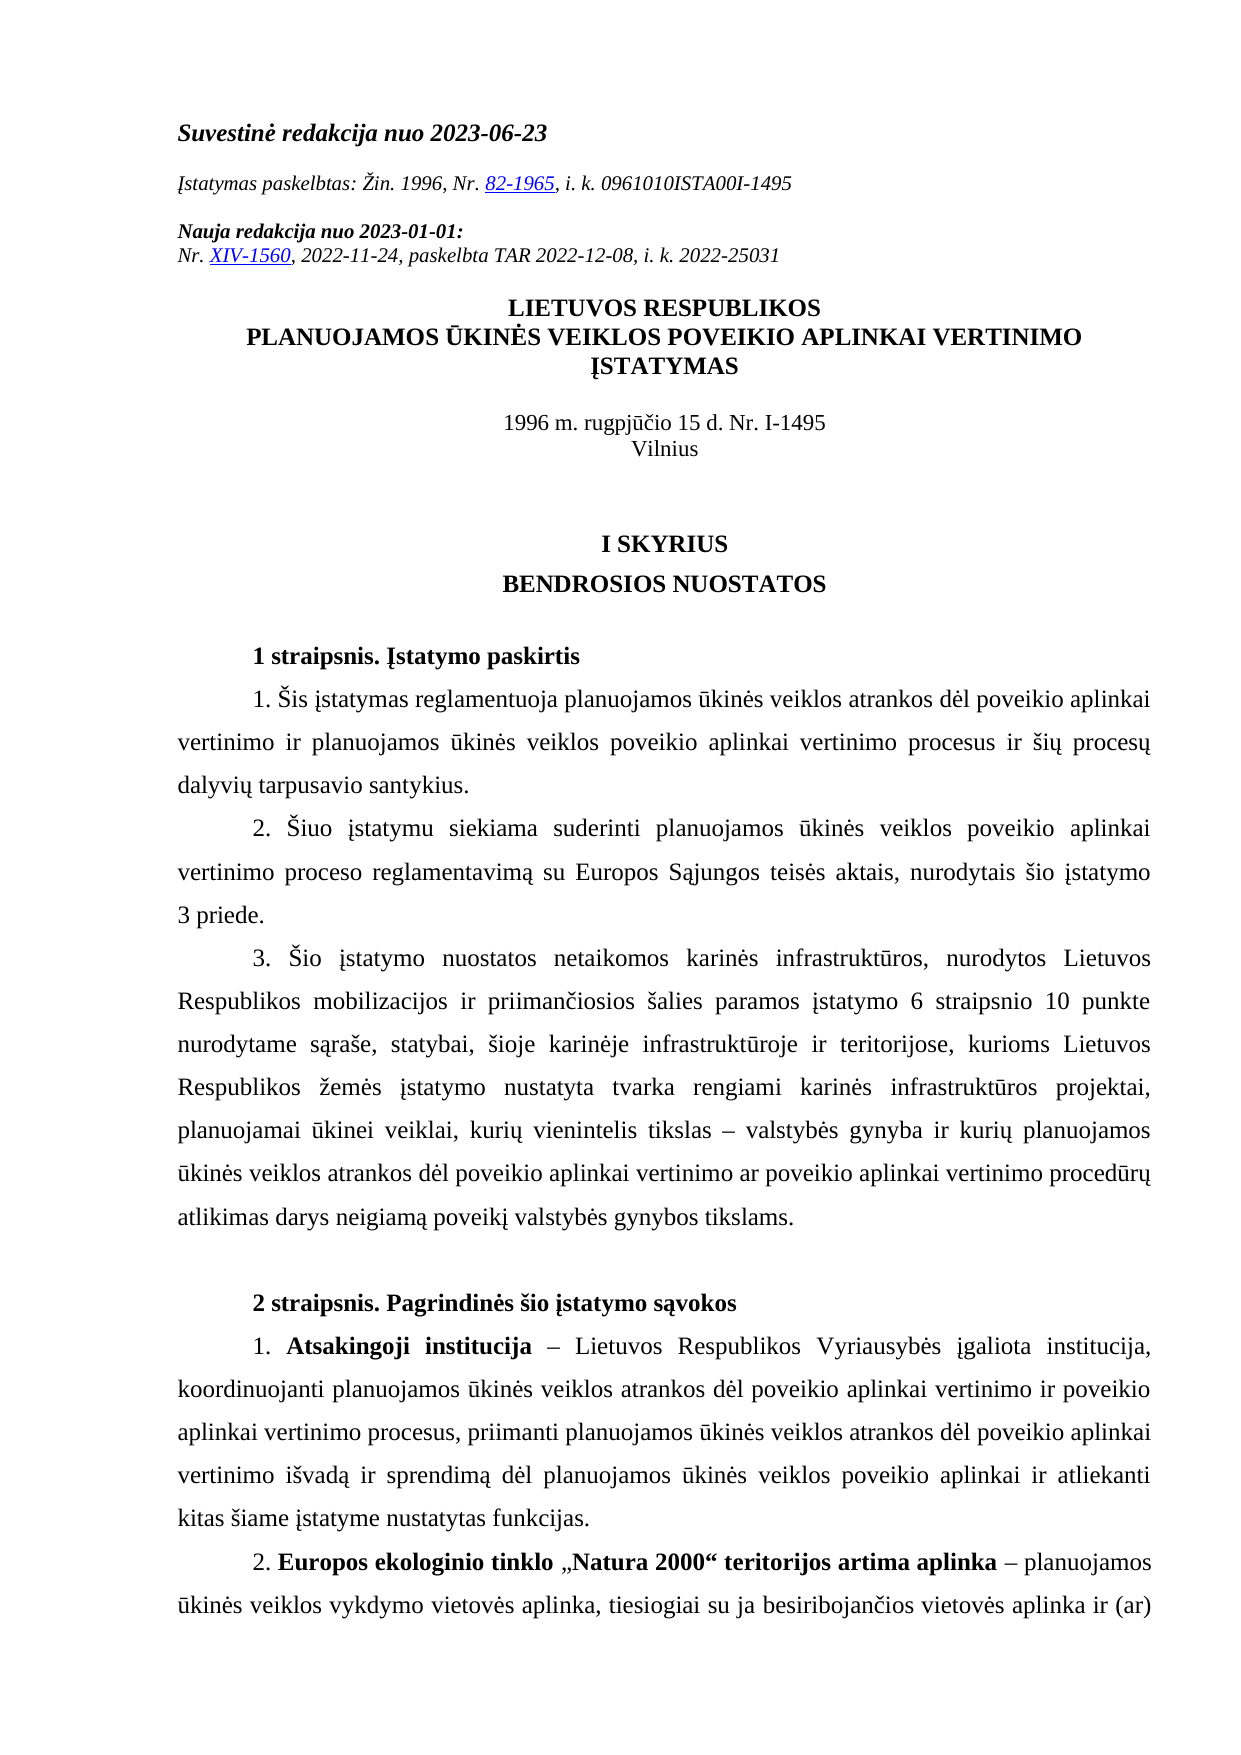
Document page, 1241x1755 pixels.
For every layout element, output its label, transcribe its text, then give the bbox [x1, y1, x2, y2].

text Suvestinė redakcija nuo 2023-06-23 [177, 118, 1152, 147]
text 2. Šiuo įstatymu siekiama suderinti planuojamos ūkinės veiklos poveikio aplinkai vertinimo proceso reglamentavimą su Europos Sąjungos teisės aktais, nurodytais šio įstatymo 3 priede. [177, 813, 1152, 928]
text 2. Europos ekologinio tinklo „Natura 2000“ teritorijos artima aplinka – planuojamos ūkinės veiklos vykdymo vietovės aplinka, tiesiogiai su ja besiribojančios vietovės aplinka ir (ar) [177, 1547, 1152, 1618]
text 1 straipsnis. Įstatymo paskirtis [177, 641, 1152, 670]
text 2 straipsnis. Pagrindinės šio įstatymo sąvokos [177, 1288, 1152, 1317]
text 1996 m. rugpjūčio 15 d. Nr. I-1495 [177, 408, 1152, 435]
text Įstatymas paskelbtas: Žin. 1996, Nr. 82-1965, i. k. 0961010ISTA00I-1495 [177, 171, 1152, 195]
text Vilnius [177, 435, 1152, 461]
text 3. Šio įstatymo nuostatos netaikomos karinės infrastruktūros, nurodytos Lietuvos Respublikos mobilizacijos ir priimančiosios šalies paramos įstatymo 6 straipsnio 10 punkte nurodytame sąraše, statybai, šioje karinėje infrastruktūroje ir teritorijose, kurioms Lietuvos Respublikos žemės įstatymo nustatyta tvarka rengiami karinės infrastruktūros projektai, planuojamai ūkinei veiklai, kurių vienintelis tikslas – valstybės gynyba ir kurių planuojamos ūkinės veiklos atrankos dėl poveikio aplinkai vertinimo ar poveikio aplinkai vertinimo procedūrų atlikimas darys neigiamą poveikį valstybės gynybos tikslams. [177, 943, 1152, 1230]
text PLANUOJAMOS ŪKINĖS VEIKLOS POVEIKIO APLINKAI VERTINIMO [177, 322, 1152, 351]
text 1. Atsakingoji institucija – Lietuvos Respublikos Vyriausybės įgaliota institucija, koordinuojanti planuojamos ūkinės veiklos atrankos dėl poveikio aplinkai vertinimo ir poveikio aplinkai vertinimo procesus, priimanti planuojamos ūkinės veiklos atrankos dėl poveikio aplinkai vertinimo išvadą ir sprendimą dėl planuojamos ūkinės veiklos poveikio aplinkai ir atliekanti kitas šiame įstatyme nustatytas funkcijas. [177, 1331, 1152, 1532]
text Nr. XIV-1560, 2022-11-24, paskelbta TAR 2022-12-08, i. k. 2022-25031 [177, 243, 1152, 267]
text I SKYRIUS [177, 519, 1152, 558]
text Nauja redakcija nuo 2023-01-01: [177, 219, 1152, 243]
text LIETUVOS RESPUBLIKOS [177, 293, 1152, 322]
text BENDROSIOS NUOSTATOS [177, 558, 1152, 598]
text ĮSTATYMAS [177, 351, 1152, 380]
text 1. Šis įstatymas reglamentuoja planuojamos ūkinės veiklos atrankos dėl poveikio aplinkai vertinimo ir planuojamos ūkinės veiklos poveikio aplinkai vertinimo procesus ir šių procesų dalyvių tarpusavio santykius. [177, 684, 1152, 799]
